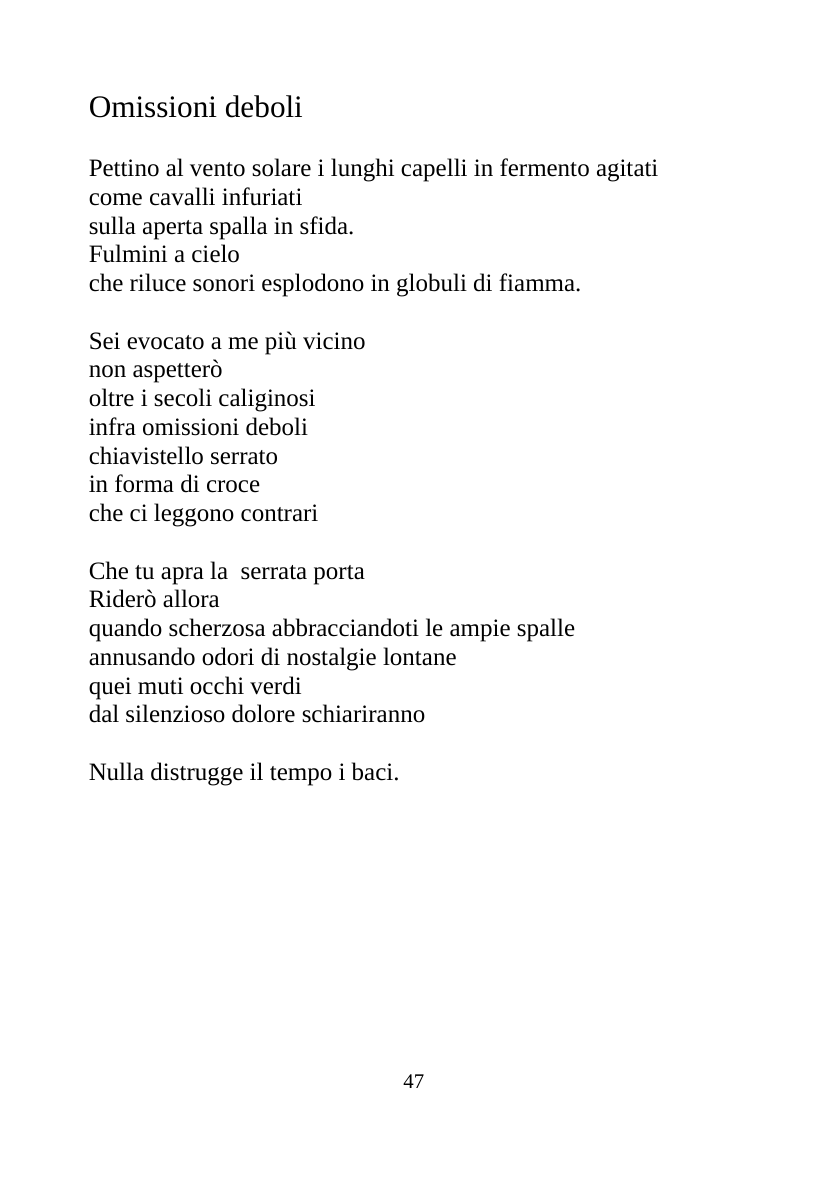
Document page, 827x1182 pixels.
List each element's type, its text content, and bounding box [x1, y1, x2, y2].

text annusando odori di nostalgie lontane [88, 642, 738, 671]
text infra omissioni deboli [88, 412, 738, 441]
text Nulla distrugge il tempo i baci. [88, 757, 738, 786]
text dal silenzioso dolore schiariranno [88, 699, 738, 728]
text chiavistello serrato [88, 441, 738, 469]
text Sei evocato a me più vicino [88, 326, 738, 354]
text come cavalli infuriati [88, 182, 738, 211]
text oltre i secoli caliginosi [88, 383, 738, 412]
text che ci leggono contrari [88, 498, 738, 527]
text Che tu apra la serrata porta [88, 556, 738, 584]
text non aspetterò [88, 354, 738, 383]
text Pettino al vento solare i lunghi capelli in fermento agitati [88, 153, 738, 182]
text quei muti occhi verdi [88, 671, 738, 699]
text Riderò allora [88, 584, 738, 613]
text che riluce sonori esplodono in globuli di fiamma. [88, 268, 738, 297]
text Fulmini a cielo [88, 239, 738, 268]
text Omissioni deboli [88, 88, 738, 124]
text in forma di croce [88, 469, 738, 498]
text sulla aperta spalla in sfida. [88, 211, 738, 239]
text quando scherzosa abbracciandoti le ampie spalle [88, 613, 738, 642]
